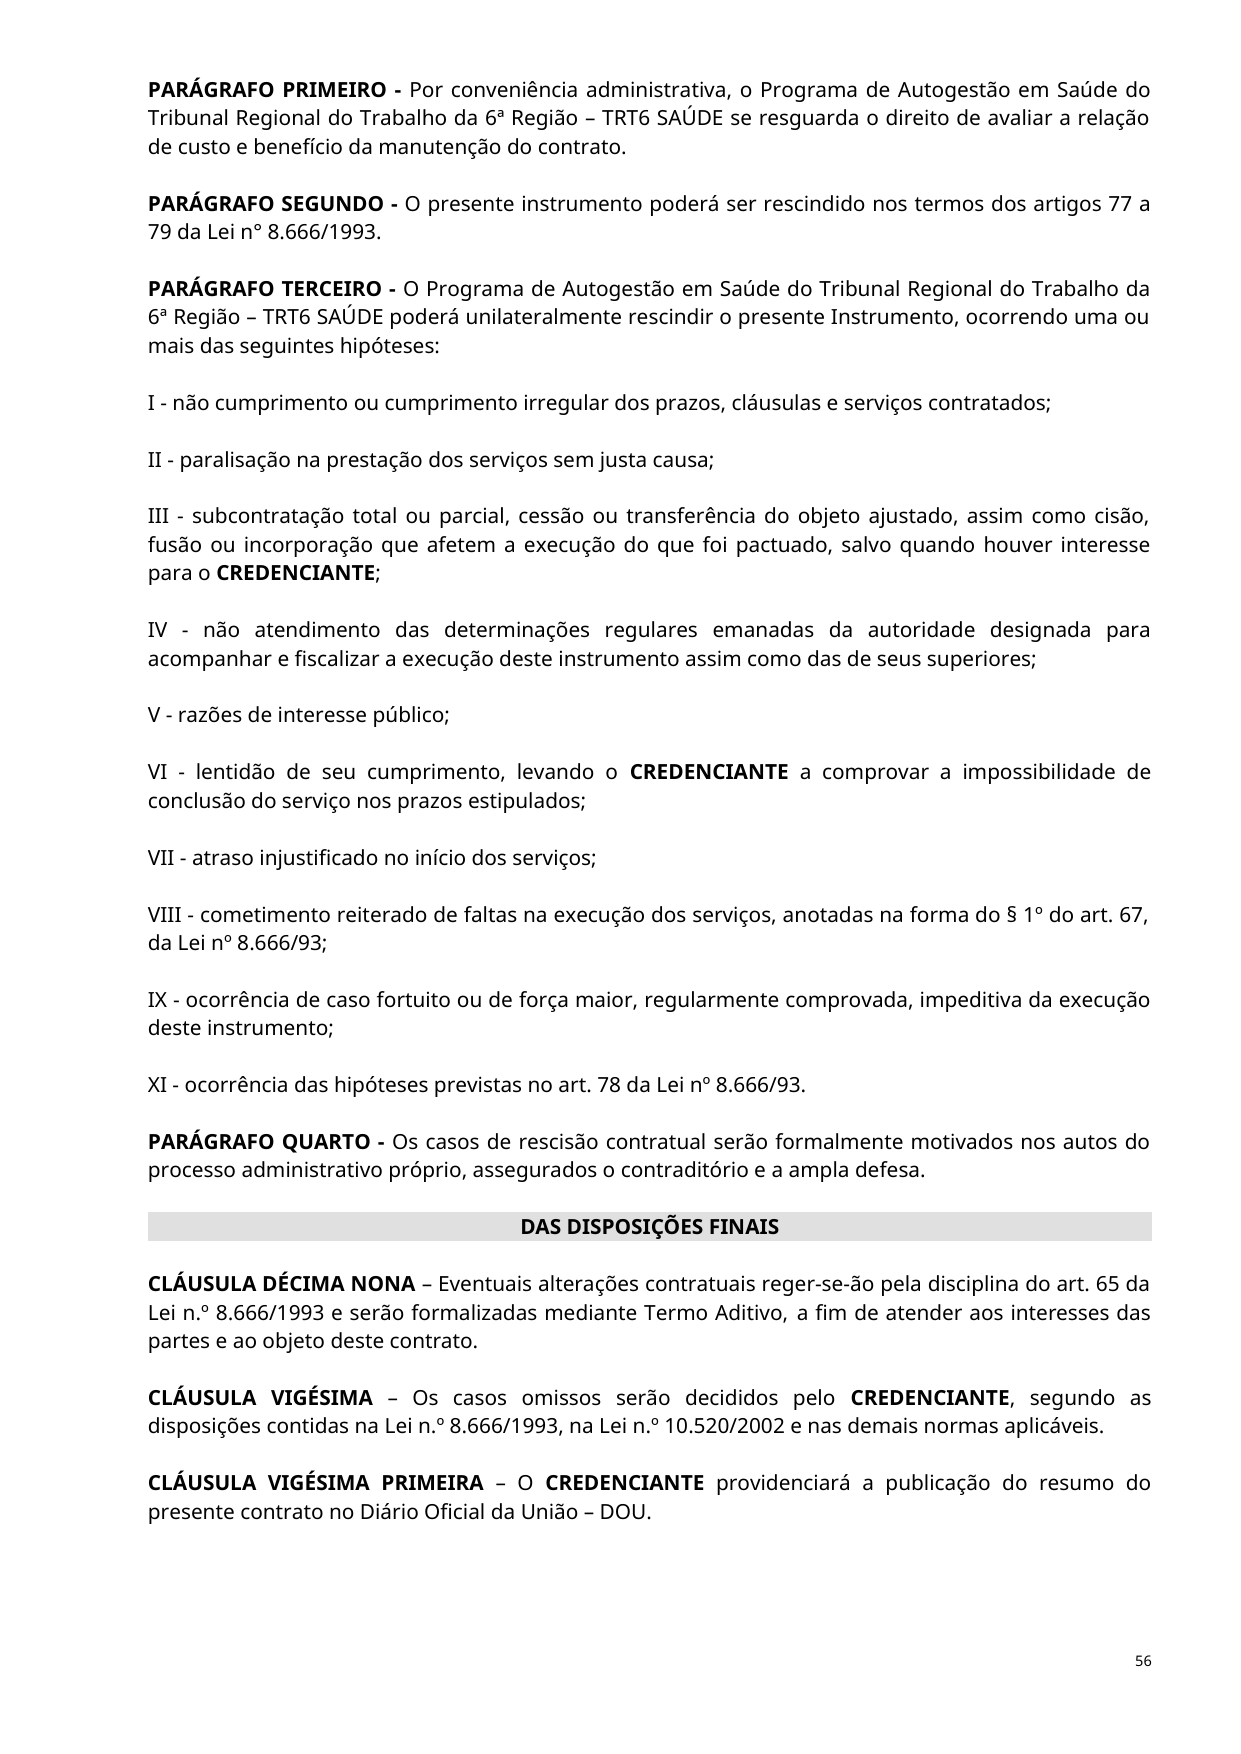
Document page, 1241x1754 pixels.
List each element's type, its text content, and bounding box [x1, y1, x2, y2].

text PARÁGRAFO SEGUNDO - O presente instrumento poderá ser rescindido nos termos dos artigos 77 a 79 da Lei n° 8.666/1993. [148, 189, 1152, 246]
text V - razões de interesse público; [148, 701, 1152, 729]
text PARÁGRAFO QUARTO - Os casos de rescisão contratual serão formalmente motivados nos autos do processo administrativo próprio, assegurados o contraditório e a ampla defesa. [148, 1127, 1152, 1184]
text VII - atraso injustificado no início dos serviços; [148, 843, 1152, 871]
text CLÁUSULA DÉCIMA NONA – Eventuais alterações contratuais reger-se-ão pela disciplina do art. 65 da Lei n.º 8.666/1993 e serão formalizadas mediante Termo Aditivo, a fim de atender aos interesses das partes e ao objeto deste contrato. [148, 1269, 1152, 1355]
text VI - lentidão de seu cumprimento, levando o CREDENCIANTE a comprovar a impossibilidade de conclusão do serviço nos prazos estipulados; [148, 757, 1152, 814]
text III - subcontratação total ou parcial, cessão ou transferência do objeto ajustado, assim como cisão, fusão ou incorporação que afetem a execução do que foi pactuado, salvo quando houver interesse para o CREDENCIANTE; [148, 502, 1152, 587]
text DAS DISPOSIÇÕES FINAIS [148, 1212, 1152, 1241]
text CLÁUSULA VIGÉSIMA – Os casos omissos serão decididos pelo CREDENCIANTE, segundo as disposições contidas na Lei n.º 8.666/1993, na Lei n.º 10.520/2002 e nas demais normas aplicáveis. [148, 1383, 1152, 1440]
text PARÁGRAFO TERCEIRO - O Programa de Autogestão em Saúde do Tribunal Regional do Trabalho da 6ª Região – TRT6 SAÚDE poderá unilateralmente rescindir o presente Instrumento, ocorrendo uma ou mais das seguintes hipóteses: [148, 274, 1152, 359]
text IX - ocorrência de caso fortuito ou de força maior, regularmente comprovada, impeditiva da execução deste instrumento; [148, 985, 1152, 1042]
text VIII - cometimento reiterado de faltas na execução dos serviços, anotadas na forma do § 1º do art. 67, da Lei nº 8.666/93; [148, 900, 1152, 957]
text I - não cumprimento ou cumprimento irregular dos prazos, cláusulas e serviços contratados; [148, 388, 1152, 416]
text IV - não atendimento das determinações regulares emanadas da autoridade designada para acompanhar e fiscalizar a execução deste instrumento assim como das de seus superiores; [148, 615, 1152, 672]
text PARÁGRAFO PRIMEIRO - Por conveniência administrativa, o Programa de Autogestão em Saúde do Tribunal Regional do Trabalho da 6ª Região – TRT6 SAÚDE se resguarda o direito de avaliar a relação de custo e benefício da manutenção do contrato. [148, 75, 1152, 160]
text CLÁUSULA VIGÉSIMA PRIMEIRA – O CREDENCIANTE providenciará a publicação do resumo do presente contrato no Diário Oficial da União – DOU. [148, 1468, 1152, 1525]
text II - paralisação na prestação dos serviços sem justa causa; [148, 445, 1152, 473]
text XI - ocorrência das hipóteses previstas no art. 78 da Lei nº 8.666/93. [148, 1070, 1152, 1099]
